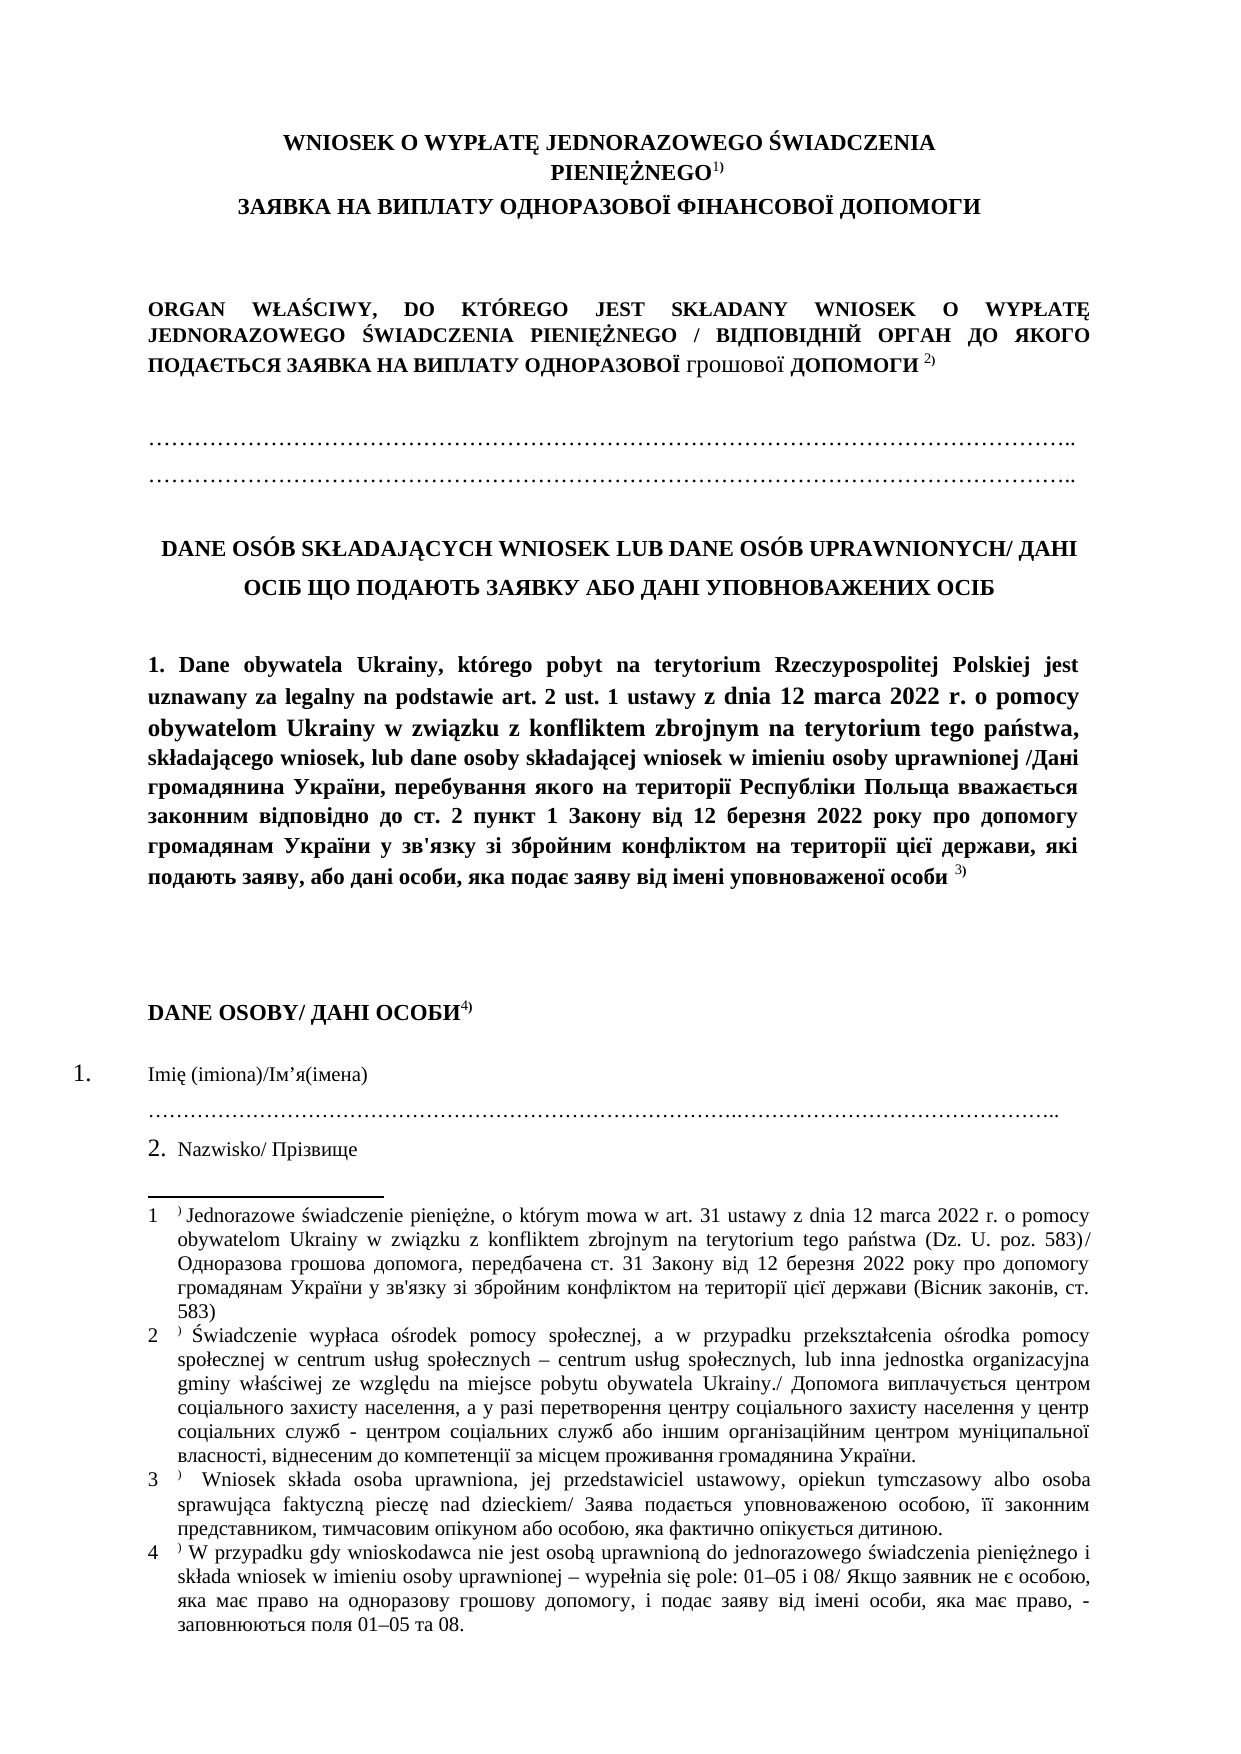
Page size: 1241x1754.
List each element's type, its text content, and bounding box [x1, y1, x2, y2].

text ) Jednorazowe świadczenie pieniężne, o którym mowa w art. 31 ustawy z dnia 12 marca 2022 r. o pomocy obywatelom Ukrainy w związku z konfliktem zbrojnym na terytorium tego państwa (Dz. U. poz. 583)/ Одноразова грошова допомога, передбачена ст. 31 Закону від 12 березня 2022 року про допомогу громадянам України у зв'язку зі збройним конфліктом на території цієї держави (Вісник законів, ст. 583) [148, 1203, 1091, 1323]
text DANE OSÓB SKŁADAJĄCYCH WNIOSEK LUB DANE OSÓB UPRAWNIONYCH/ ДАНІ ОСІБ ЩО ПОДАЮТЬ ЗАЯВКУ АБО ДАНІ УПОВНОВАЖЕНИХ ОСІБ [148, 535, 1091, 601]
text ………………………………………………………………………….……………………………………….. [148, 1098, 1091, 1122]
text ………………………………………………………………………………………………………….. [148, 461, 1091, 487]
text WNIOSEK O WYPŁATĘ JEDNORAZOWEGO ŚWIADCZENIA PIENIĘŻNEGO) [207, 129, 1012, 186]
text ) Świadczenie wypłaca ośrodek pomocy społecznej, a w przypadku przekształcenia ośrodka pomocy społecznej w centrum usług społecznych – centrum usług społecznych, lub inna jednostka organizacyjna gminy właściwej ze względu na miejsce pobytu obywatela Ukrainy./ Допомога виплачується центром соціального захисту населення, а у разі перетворення центру соціального захисту населення у центр соціальних служб - центром соціальних служб або іншим організаційним центром муніципальної власності, віднесеним до компетенції за місцем проживання громадянина України. [148, 1323, 1091, 1467]
text ) Wniosek składa osoba uprawniona, jej przedstawiciel ustawowy, opiekun tymczasowy albo osoba sprawująca faktyczną pieczę nad dzieckiem/ Заява подається уповноваженою особою, її законним представником, тимчасовим опікуном або особою, яка фактично опікується дитиною. [148, 1467, 1091, 1539]
text ЗАЯВКА НА ВИПЛАТУ ОДНОРАЗОВОЇ ФІНАНСОВОЇ ДОПОМОГИ [207, 193, 1012, 220]
text ) W przypadku gdy wnioskodawca nie jest osobą uprawnioną do jednorazowego świadczenia pieniężnego i składa wniosek w imieniu osoby uprawnionej – wypełnia się pole: 01–05 i 08/ Якщо заявник не є особою, яка має право на одноразову грошову допомогу, і подає заяву від імені особи, яка має право, - заповнюються поля 01–05 та 08. [148, 1539, 1091, 1636]
text ORGAN WŁAŚCIWY, DO KTÓREGO JEST SKŁADANY WNIOSEK O WYPŁATĘ JEDNORAZOWEGO ŚWIADCZENIA PIENIĘŻNEGO / ВІДПОВІДНІЙ ОРГАН ДО ЯКОГО ПОДАЄТЬСЯ ЗАЯВКА НА ВИПЛАТУ ОДНОРАЗОВОЇ грошової ДОПОМОГИ ) [148, 297, 1091, 378]
list Nazwisko/ Прізвище [148, 1133, 1079, 1162]
text 1. Dane obywatela Ukrainy, którego pobyt na terytorium Rzeczypospolitej Polskiej jest uznawany za legalny na podstawie art. 2 ust. 1 ustawy z dnia 12 marca 2022 r. o pomocy obywatelom Ukrainy w związku z konfliktem zbrojnym na terytorium tego państwa, składającego wniosek, lub dane osoby składającej wniosek w imieniu osoby uprawnionej /Дані громадянина України, перебування якого на території Республіки Польща вважається законним відповідно до ст. 2 пункт 1 Закону від 12 березня 2022 року про допомогу громадянам України у зв'язку зі збройним конфліктом на території цієї держави, які подають заяву, або дані особи, яка подає заяву від імені уповноваженої особи ) [148, 651, 1079, 890]
text DANE OSOBY/ ДАНІ ОСОБИ) [148, 997, 1091, 1026]
text ………………………………………………………………………………………………………….. [148, 423, 1091, 450]
list Imię (imiona)/Ім’я(імена) [73, 1058, 1079, 1087]
